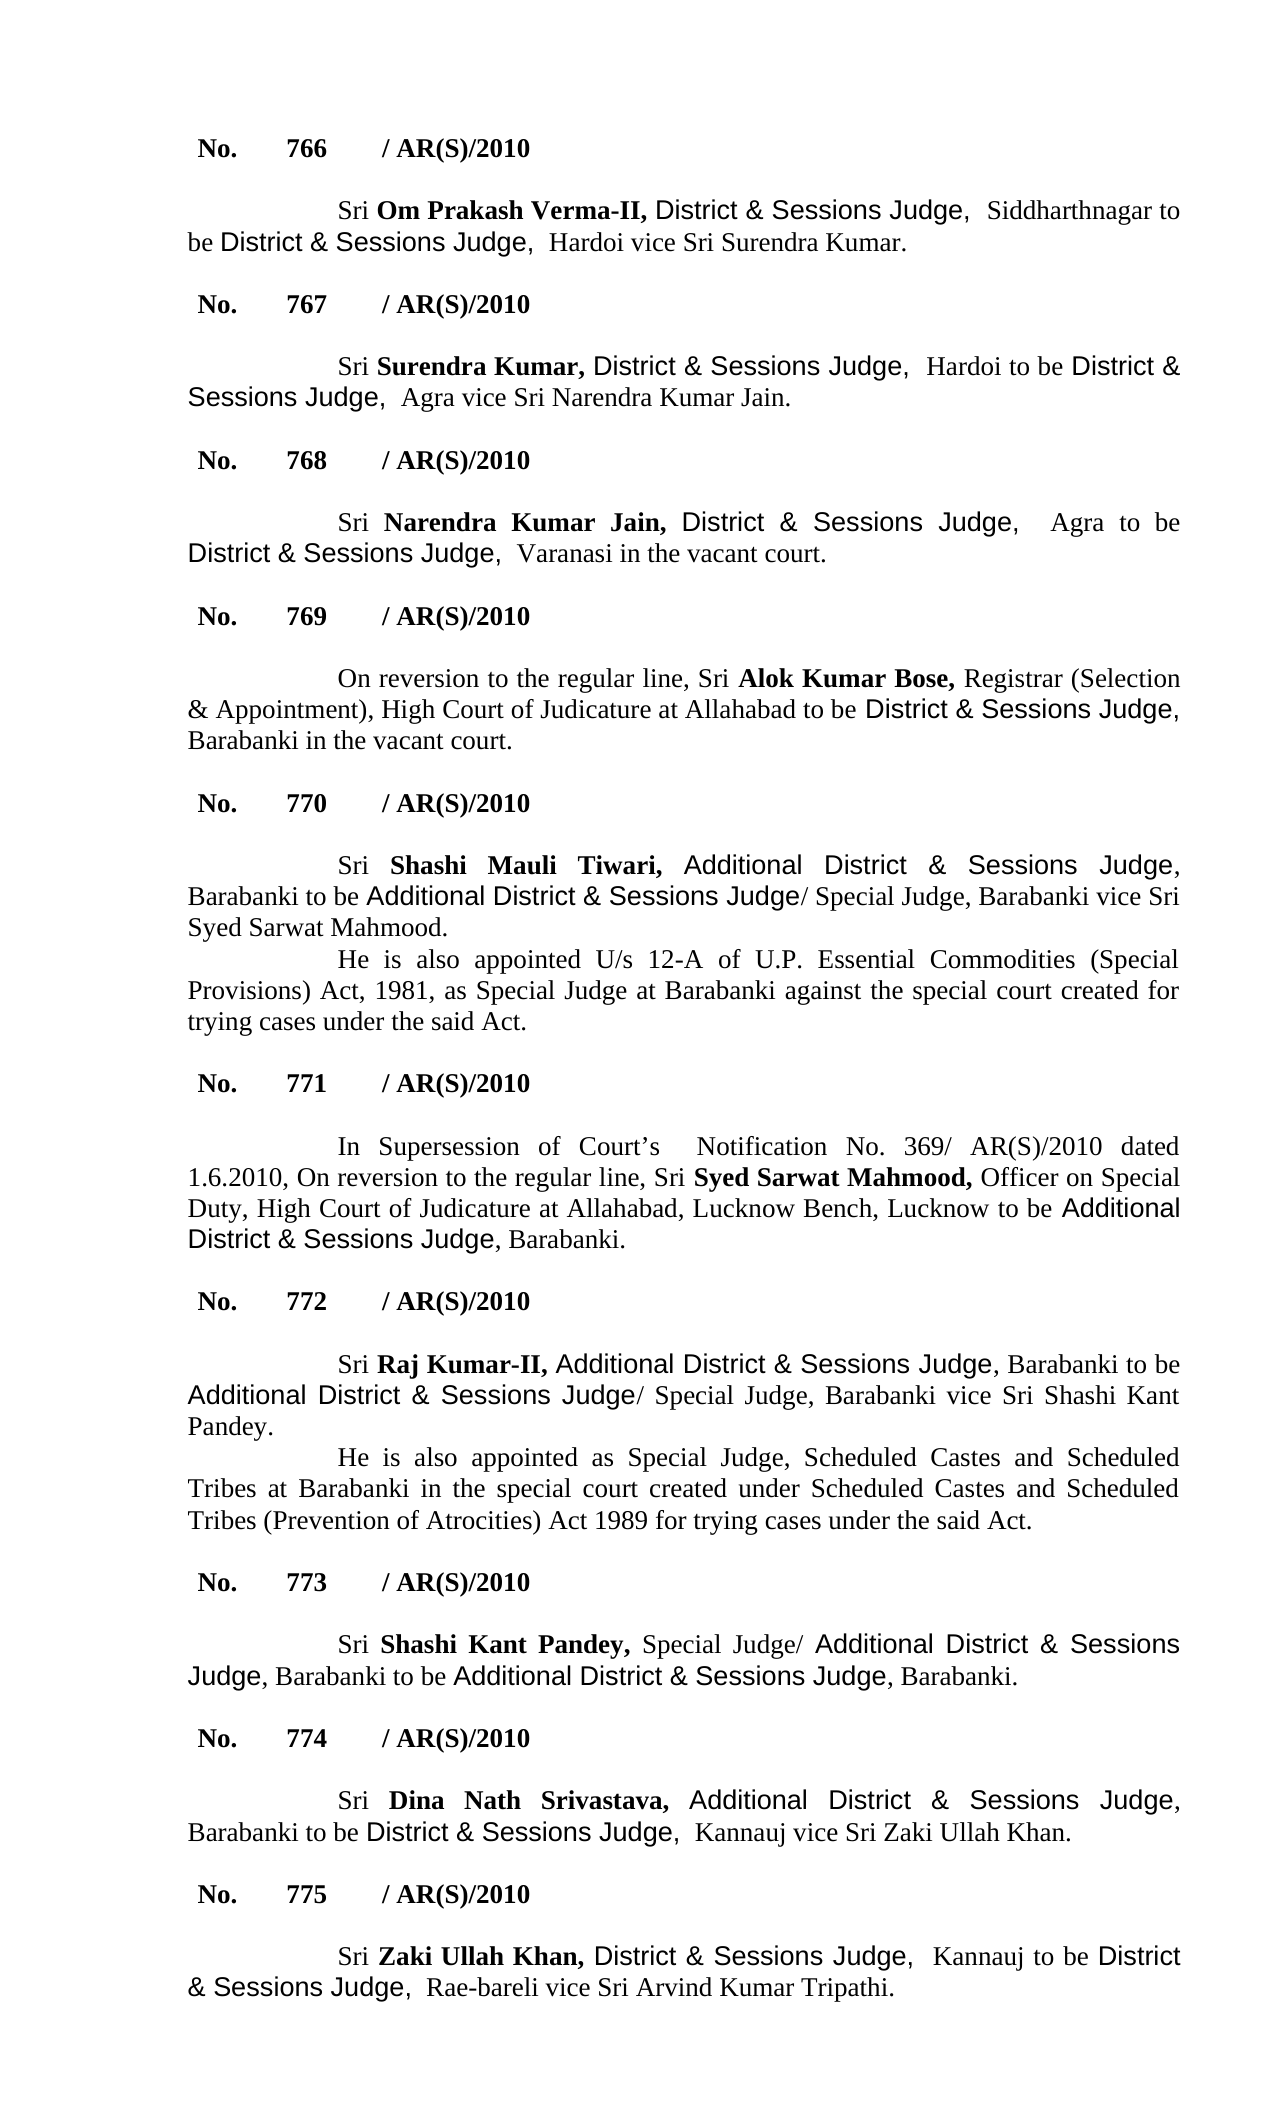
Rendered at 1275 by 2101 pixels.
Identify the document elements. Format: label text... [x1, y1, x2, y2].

text Sri Zaki Ullah Khan, District & Sessions Judge, Kannauj to be District & Sessions Judge, Rae-bareli vice Sri Arvind Kumar Tripathi. [187, 1940, 1181, 2003]
table_header No. [186, 600, 275, 631]
table_header / AR(S)/2010 [364, 444, 714, 475]
table_header / AR(S)/2010 [364, 1286, 714, 1317]
table_header 775 [275, 1878, 364, 1909]
table_header No. [186, 1286, 275, 1317]
table_header / AR(S)/2010 [364, 600, 714, 631]
text He is also appointed U/s 12-A of U.P. Essential Commodities (Special Provisions) Act, 1981, as Special Judge at Barabanki against the special court created for trying cases under the said Act. [187, 943, 1181, 1036]
text In Supersession of Court’s Notification No. 369/ AR(S)/2010 dated 1.6.2010, On reversion to the regular line, Sri Syed Sarwat Mahmood, Officer on Special Duty, High Court of Judicature at Allahabad, Lucknow Bench, Lucknow to be Additional District & Sessions Judge, Barabanki. [187, 1129, 1181, 1254]
text Sri Shashi Kant Pandey, Special Judge/ Additional District & Sessions Judge, Barabanki to be Additional District & Sessions Judge, Barabanki. [187, 1628, 1181, 1691]
table_header No. [186, 1067, 275, 1098]
table_header No. [186, 444, 275, 475]
table_header No. [186, 787, 275, 818]
table_header No. [186, 1722, 275, 1753]
table_header No. [186, 1566, 275, 1597]
table_header / AR(S)/2010 [364, 1566, 714, 1597]
text Sri Surendra Kumar, District & Sessions Judge, Hardoi to be District & Sessions Judge, Agra vice Sri Narendra Kumar Jain. [187, 350, 1181, 413]
table_header / AR(S)/2010 [364, 787, 714, 818]
text Sri Om Prakash Verma-II, District & Sessions Judge, Siddharthnagar to be District & Sessions Judge, Hardoi vice Sri Surendra Kumar. [187, 194, 1181, 257]
table_header / AR(S)/2010 [364, 132, 714, 163]
table_header 772 [275, 1286, 364, 1317]
table_header 774 [275, 1722, 364, 1753]
text He is also appointed as Special Judge, Scheduled Castes and Scheduled Tribes at Barabanki in the special court created under Scheduled Castes and Scheduled Tribes (Prevention of Atrocities) Act 1989 for trying cases under the said Act. [187, 1441, 1181, 1535]
table_header No. [186, 288, 275, 319]
table_header No. [186, 132, 275, 163]
table_header 766 [275, 132, 364, 163]
table_header / AR(S)/2010 [364, 1878, 714, 1909]
table_header / AR(S)/2010 [364, 1067, 714, 1098]
table_header / AR(S)/2010 [364, 288, 714, 319]
text Sri Dina Nath Srivastava, Additional District & Sessions Judge, Barabanki to be District & Sessions Judge, Kannauj vice Sri Zaki Ullah Khan. [187, 1784, 1181, 1847]
table_header 769 [275, 600, 364, 631]
table_header 767 [275, 288, 364, 319]
table_header / AR(S)/2010 [364, 1722, 714, 1753]
table_header 768 [275, 444, 364, 475]
table_header 771 [275, 1067, 364, 1098]
table_header No. [186, 1878, 275, 1909]
text On reversion to the regular line, Sri Alok Kumar Bose, Registrar (Selection & Appointment), High Court of Judicature at Allahabad to be District & Sessions Judge, Barabanki in the vacant court. [187, 662, 1181, 756]
table_header 770 [275, 787, 364, 818]
table_header 773 [275, 1566, 364, 1597]
text Sri Narendra Kumar Jain, District & Sessions Judge, Agra to be District & Sessions Judge, Varanasi in the vacant court. [187, 506, 1181, 569]
text Sri Shashi Mauli Tiwari, Additional District & Sessions Judge, Barabanki to be Additional District & Sessions Judge/ Special Judge, Barabanki vice Sri Syed Sarwat Mahmood. [187, 849, 1181, 943]
text Sri Raj Kumar-II, Additional District & Sessions Judge, Barabanki to be Additional District & Sessions Judge/ Special Judge, Barabanki vice Sri Shashi Kant Pandey. [187, 1348, 1181, 1441]
